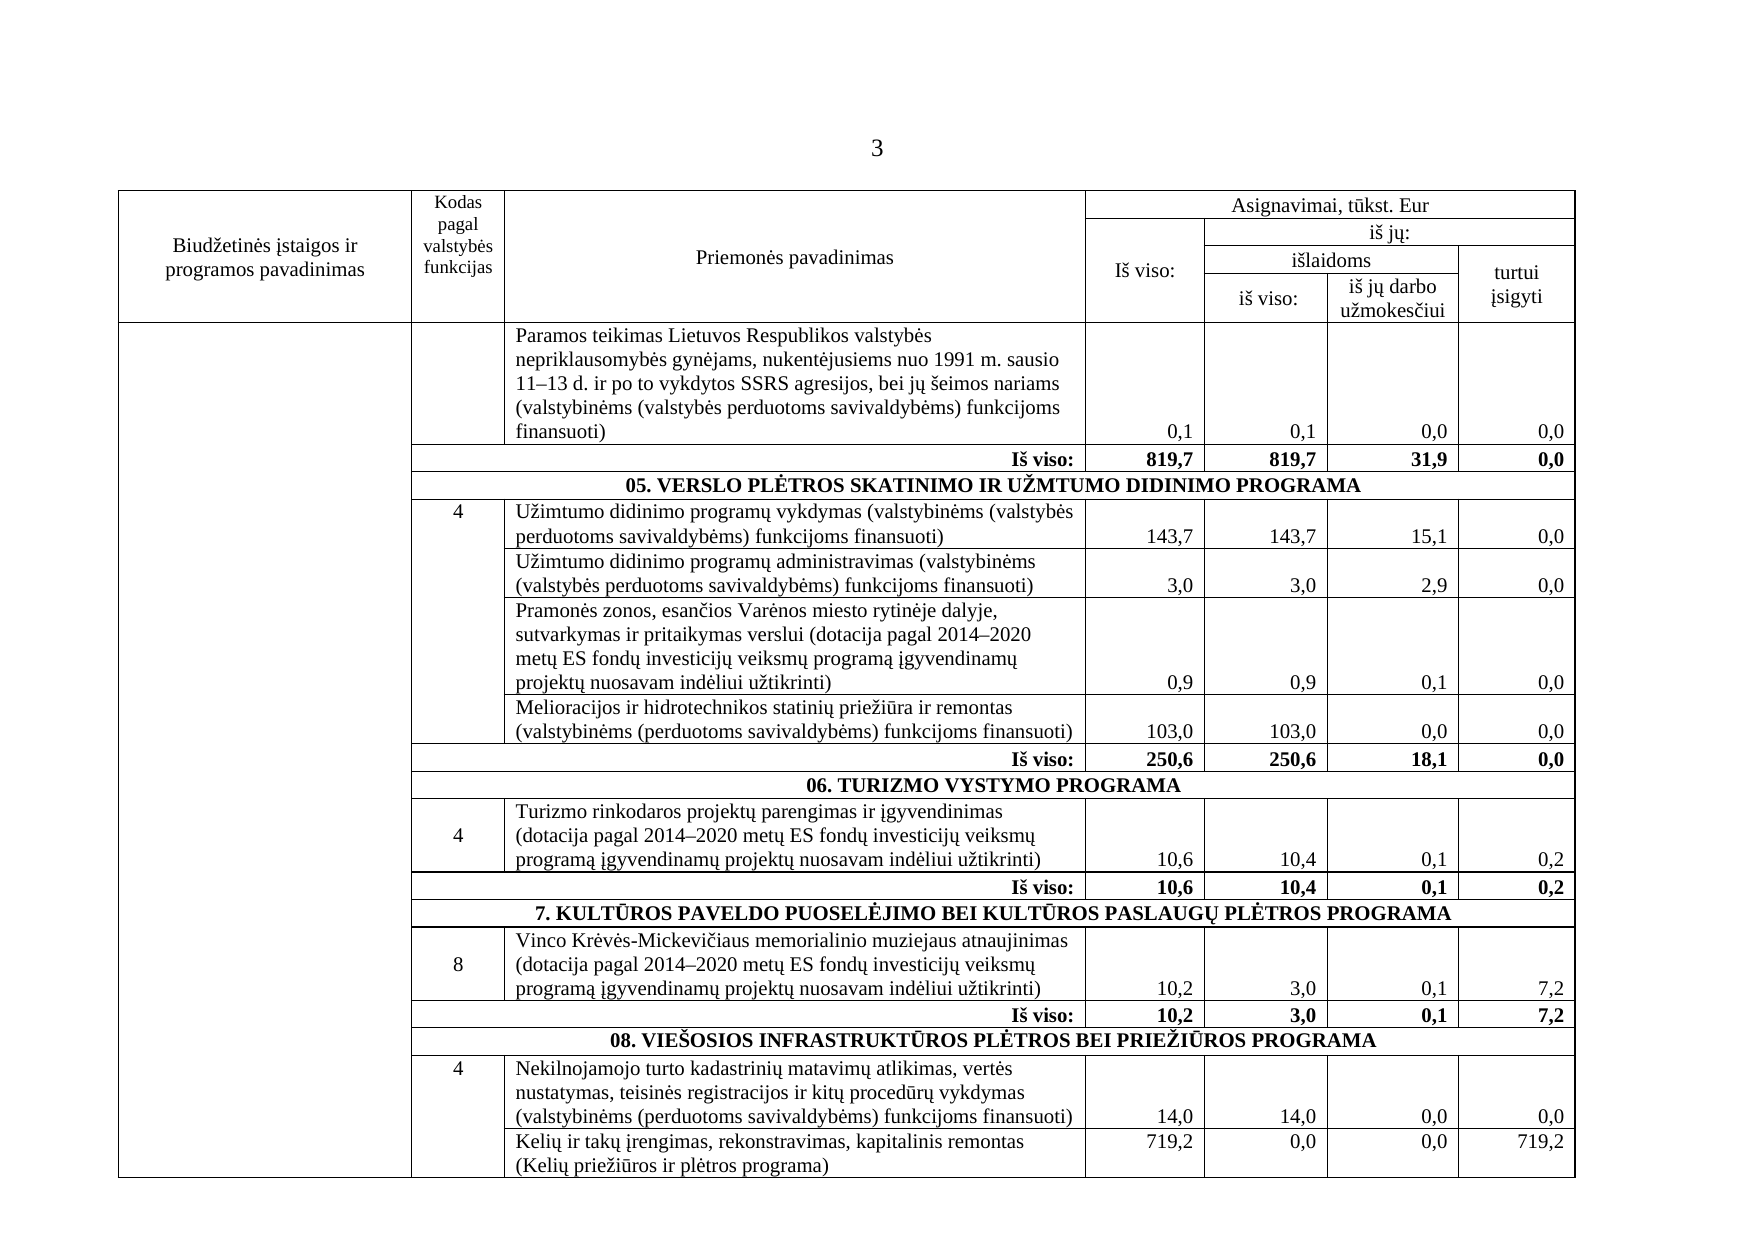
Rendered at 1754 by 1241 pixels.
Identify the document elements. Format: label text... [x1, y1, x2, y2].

table_header Priemonės pavadinimas [505, 191, 1085, 322]
table_cell Kelių ir takų įrengimas, rekonstravimas, kapitalinis remontas (Kelių priežiūros ir plėtros programa) [505, 1129, 1085, 1177]
table_cell 4 [412, 1056, 504, 1177]
table_cell 719,2 [1086, 1129, 1204, 1177]
table_cell 0,0 [1328, 1129, 1458, 1177]
table_cell [119, 323, 411, 1177]
table_cell 250,6 [1205, 744, 1327, 771]
table_cell 0,1 [1328, 928, 1458, 1000]
table_cell Iš viso: [412, 445, 1085, 471]
table_cell Iš viso: [412, 873, 1085, 899]
table_cell 31,9 [1328, 445, 1458, 471]
table_cell 143,7 [1086, 500, 1204, 548]
table_cell 0,1 [1328, 1001, 1458, 1027]
table_cell 8 [412, 928, 504, 1000]
table_cell 10,4 [1205, 873, 1327, 899]
table_cell 4 [412, 799, 504, 871]
table_cell Iš viso: [1086, 219, 1204, 322]
table_cell Užimtumo didinimo programų vykdymas (valstybinėms (valstybės perduotoms savivaldybėms) funkcijoms finansuoti) [505, 500, 1085, 548]
table_cell 10,2 [1086, 1001, 1204, 1027]
table_cell 3,0 [1205, 1001, 1327, 1027]
table_cell 0,0 [1459, 695, 1574, 743]
table_cell turtui įsigyti [1459, 246, 1574, 322]
table_cell 103,0 [1205, 695, 1327, 743]
table_cell iš viso: [1205, 274, 1327, 322]
table_cell 0,1 [1086, 323, 1204, 443]
table_cell Užimtumo didinimo programų administravimas (valstybinėms (valstybės perduotoms savivaldybėms) funkcijoms finansuoti) [505, 549, 1085, 597]
table_cell 0,0 [1328, 1056, 1458, 1128]
table_cell [412, 323, 504, 443]
table_cell 0,0 [1459, 323, 1574, 443]
table_header Asignavimai, tūkst. Eur [1086, 191, 1574, 218]
table_cell 10,6 [1086, 799, 1204, 871]
table_cell 0,1 [1328, 799, 1458, 871]
table_cell iš jų darbo užmokesčiui [1328, 274, 1458, 322]
table_cell 0,0 [1328, 323, 1458, 443]
table_header Biudžetinės įstaigos ir programos pavadinimas [119, 191, 411, 322]
table_cell 7. KULTŪROS PAVELDO PUOSELĖJIMO BEI KULTŪROS PASLAUGŲ PLĖTROS PROGRAMA [412, 900, 1574, 926]
table_cell 3,0 [1086, 549, 1204, 597]
table_cell Turizmo rinkodaros projektų parengimas ir įgyvendinimas (dotacija pagal 2014–2020 metų ES fondų investicijų veiksmų programą įgyvendinamų projektų nuosavam indėliui užtikrinti) [505, 799, 1085, 871]
table_cell 15,1 [1328, 500, 1458, 548]
table_cell 0,1 [1328, 598, 1458, 694]
table_cell 0,9 [1205, 598, 1327, 694]
table_cell 14,0 [1086, 1056, 1204, 1128]
table_cell 4 [412, 500, 504, 743]
table_cell išlaidoms [1205, 246, 1458, 273]
table_cell 0,0 [1328, 695, 1458, 743]
table_cell 0,0 [1459, 744, 1574, 771]
table_cell 10,6 [1086, 873, 1204, 899]
table_cell 14,0 [1205, 1056, 1327, 1128]
table_cell 0,2 [1459, 799, 1574, 871]
table_cell Vinco Krėvės-Mickevičiaus memorialinio muziejaus atnaujinimas (dotacija pagal 2014–2020 metų ES fondų investicijų veiksmų programą įgyvendinamų projektų nuosavam indėliui užtikrinti) [505, 928, 1085, 1000]
table_cell 819,7 [1086, 445, 1204, 471]
table_cell 0,0 [1459, 500, 1574, 548]
table_cell Melioracijos ir hidrotechnikos statinių priežiūra ir remontas (valstybinėms (perduotoms savivaldybėms) funkcijoms finansuoti) [505, 695, 1085, 743]
table_cell 0,2 [1459, 873, 1574, 899]
table_cell 0,0 [1459, 1056, 1574, 1128]
table_cell 7,2 [1459, 928, 1574, 1000]
table_cell 0,0 [1459, 549, 1574, 597]
table_cell Paramos teikimas Lietuvos Respublikos valstybės nepriklausomybės gynėjams, nukentėjusiems nuo 1991 m. sausio 11–13 d. ir po to vykdytos SSRS agresijos, bei jų šeimos nariams (valstybinėms (valstybės perduotoms savivaldybėms) funkcijoms finansuoti) [505, 323, 1085, 443]
table_cell 7,2 [1459, 1001, 1574, 1027]
table_cell 103,0 [1086, 695, 1204, 743]
table_cell 0,9 [1086, 598, 1204, 694]
table_cell Nekilnojamojo turto kadastrinių matavimų atlikimas, vertės nustatymas, teisinės registracijos ir kitų procedūrų vykdymas (valstybinėms (perduotoms savivaldybėms) funkcijoms finansuoti) [505, 1056, 1085, 1128]
table_cell 08. VIEŠOSIOS INFRASTRUKTŪROS PLĖTROS BEI PRIEŽIŪROS PROGRAMA [412, 1028, 1574, 1055]
table_cell 0,0 [1205, 1129, 1327, 1177]
table_cell Iš viso: [412, 1001, 1085, 1027]
table_cell 05. VERSLO PLĖTROS SKATINIMO IR UŽMTUMO DIDINIMO PROGRAMA [412, 472, 1574, 498]
table_cell 3,0 [1205, 549, 1327, 597]
table_header Kodas pagal valstybės funkcijas [412, 191, 504, 322]
table_cell 143,7 [1205, 500, 1327, 548]
table_cell 250,6 [1086, 744, 1204, 771]
table_cell Pramonės zonos, esančios Varėnos miesto rytinėje dalyje, sutvarkymas ir pritaikymas verslui (dotacija pagal 2014–2020 metų ES fondų investicijų veiksmų programą įgyvendinamų projektų nuosavam indėliui užtikrinti) [505, 598, 1085, 694]
table_cell 2,9 [1328, 549, 1458, 597]
table_cell 18,1 [1328, 744, 1458, 771]
table_cell 10,2 [1086, 928, 1204, 1000]
table_cell Iš viso: [412, 744, 1085, 771]
table_cell 0,0 [1459, 445, 1574, 471]
table_cell 819,7 [1205, 445, 1327, 471]
table_cell 06. TURIZMO VYSTYMO PROGRAMA [412, 772, 1574, 798]
table_cell 0,1 [1328, 873, 1458, 899]
table_cell 10,4 [1205, 799, 1327, 871]
table_cell 719,2 [1459, 1129, 1574, 1177]
table_cell 0,0 [1459, 598, 1574, 694]
table_cell 3,0 [1205, 928, 1327, 1000]
table_cell iš jų: [1205, 219, 1574, 245]
table_cell 0,1 [1205, 323, 1327, 443]
